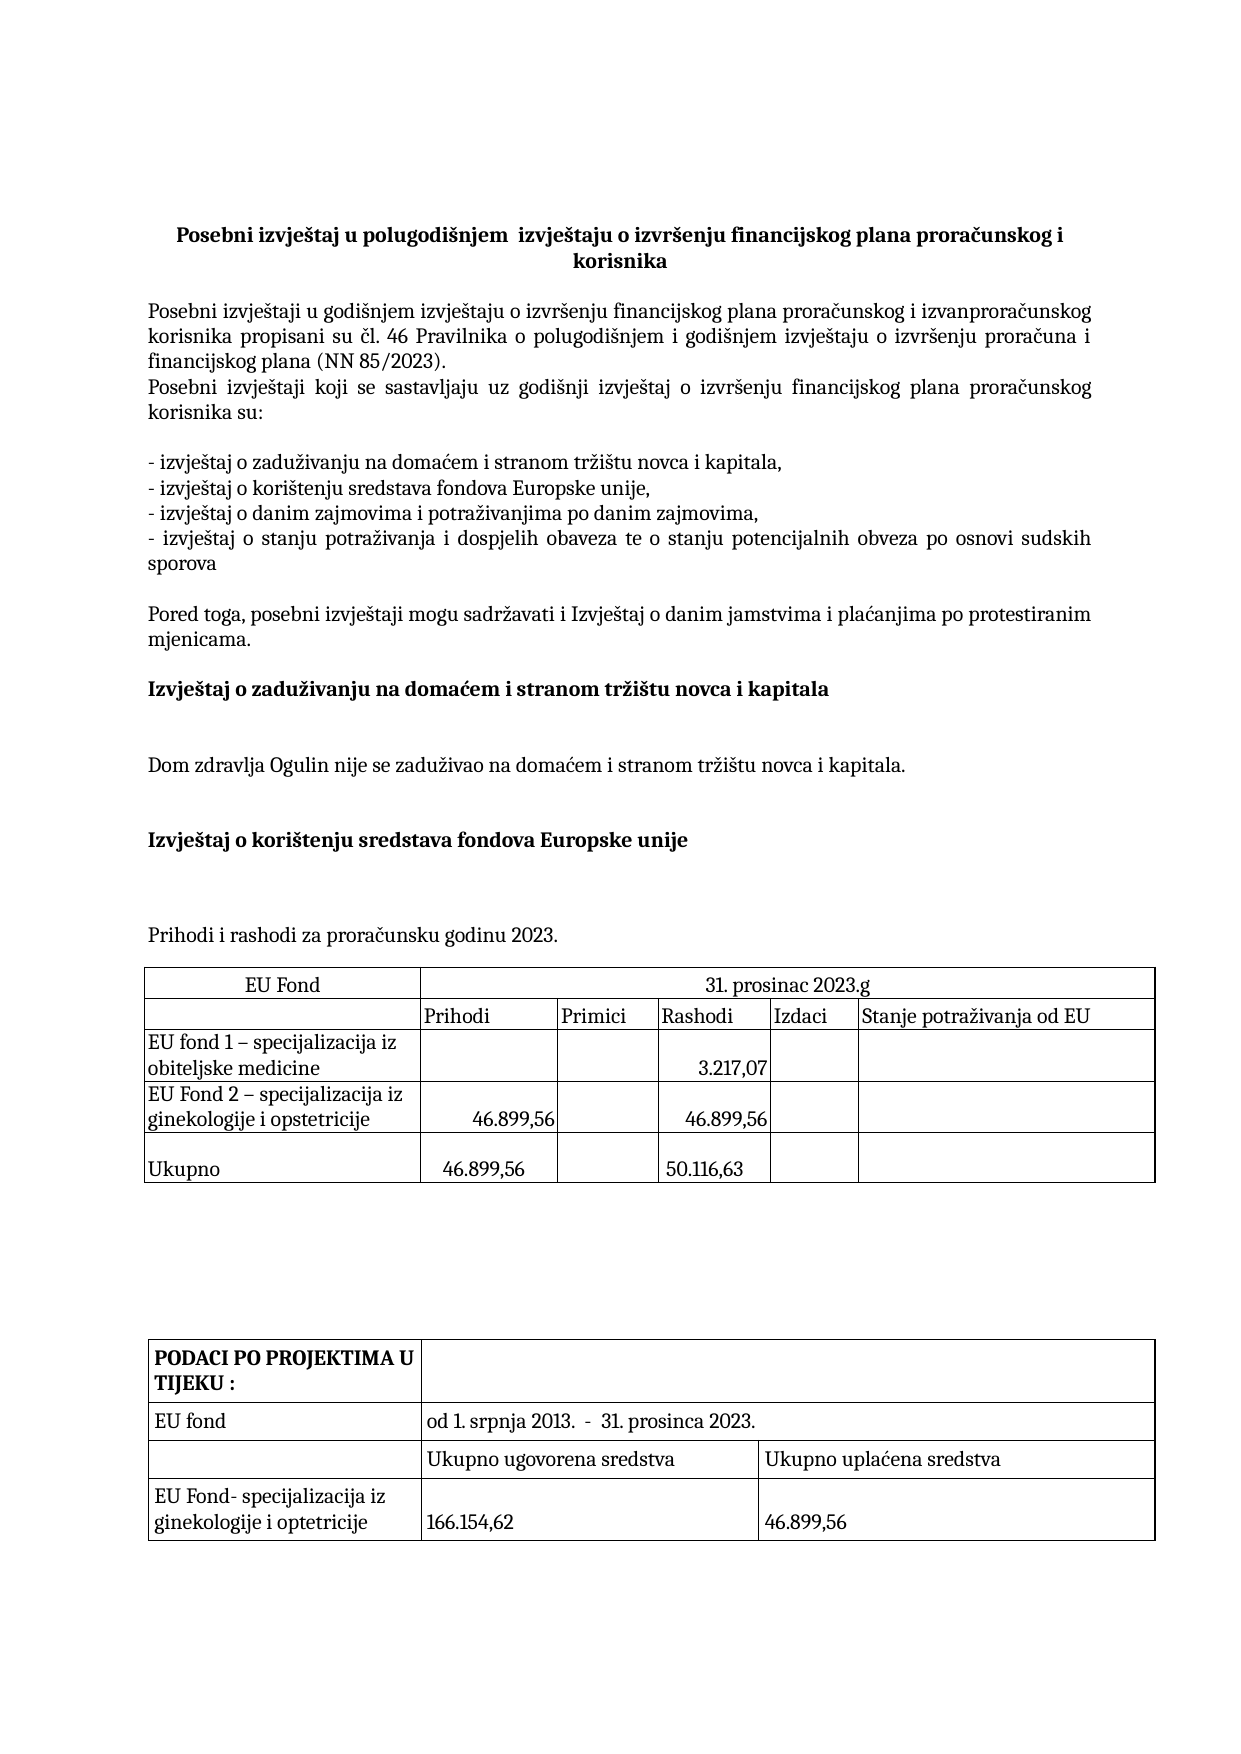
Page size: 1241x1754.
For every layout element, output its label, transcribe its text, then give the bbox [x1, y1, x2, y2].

table_cell [771, 1082, 858, 1132]
text Prihodi i rashodi za proračunsku godinu 2023. [148, 923, 1093, 948]
table_header EU Fond [145, 968, 420, 998]
table_cell Stanje potraživanja od EU [859, 999, 1154, 1029]
table_cell [771, 1030, 858, 1081]
table_cell 46.899,56 [421, 1082, 557, 1132]
table_cell [149, 1441, 421, 1477]
table_cell 3.217,07 [659, 1030, 770, 1081]
table_cell [859, 1133, 1154, 1182]
text - izvještaj o korištenju sredstava fondova Europske unije, [148, 475, 1093, 501]
table_cell [558, 1030, 658, 1081]
table_header PODACI PO PROJEKTIMA U TIJEKU : [149, 1340, 421, 1402]
table_cell EU Fond- specijalizacija iz ginekologije i optetricije [149, 1479, 421, 1540]
table_cell EU Fond 2 – specijalizacija iz ginekologije i opstetricije [145, 1082, 420, 1132]
table_cell [771, 1133, 858, 1182]
table_header [422, 1340, 1154, 1402]
text - izvještaj o danim zajmovima i potraživanjima po danim zajmovima, [148, 501, 1093, 526]
table_cell [859, 1082, 1154, 1132]
table_cell [145, 999, 420, 1029]
table_cell [558, 1133, 658, 1182]
text Posebni izvještaj u polugodišnjem izvještaju o izvršenju financijskog plana proračunskog i korisnika [148, 223, 1093, 274]
table_cell 50.116,63 [659, 1133, 770, 1182]
table_cell 46.899,56 [421, 1133, 557, 1182]
text Izvještaj o korištenju sredstava fondova Europske unije [148, 828, 1093, 853]
table_cell Rashodi [659, 999, 770, 1029]
table_cell od 1. srpnja 2013. - 31. prosinca 2023. [422, 1403, 1154, 1440]
text Pored toga, posebni izvještaji mogu sadržavati i Izvještaj o danim jamstvima i plaćanjima po protestiranim mjenicama. [148, 601, 1093, 652]
text - izvještaj o stanju potraživanja i dospjelih obaveza te o stanju potencijalnih obveza po osnovi sudskih sporova [148, 526, 1093, 576]
text Izvještaj o zaduživanju na domaćem i stranom tržištu novca i kapitala [148, 677, 1093, 702]
table_cell Ukupno [145, 1133, 420, 1182]
text Dom zdravlja Ogulin nije se zaduživao na domaćem i stranom tržištu novca i kapitala. [148, 753, 1093, 778]
table_cell [421, 1030, 557, 1081]
table_cell [859, 1030, 1154, 1081]
text Posebni izvještaji koji se sastavljaju uz godišnji izvještaj o izvršenju financijskog plana proračunskog korisnika su: [148, 374, 1093, 425]
table_cell Ukupno ugovorena sredstva [422, 1441, 758, 1477]
table_header 31. prosinac 2023.g [421, 968, 1154, 998]
table_cell Izdaci [771, 999, 858, 1029]
text - izvještaj o zaduživanju na domaćem i stranom tržištu novca i kapitala, [148, 450, 1093, 475]
table_cell [421, 1541, 759, 1572]
table_cell 46.899,56 [759, 1479, 1154, 1540]
table_cell 46.899,56 [659, 1082, 770, 1132]
table_cell Prihodi [421, 999, 557, 1029]
text Posebni izvještaji u godišnjem izvještaju o izvršenju financijskog plana proračunskog i izvanproračunskog korisnika propisani su čl. 46 Pravilnika o polugodišnjem i godišnjem izvještaju o izvršenju proračuna i financijskog plana (NN 85/2023). [148, 299, 1093, 374]
table_cell 166.154,62 [422, 1479, 758, 1540]
table_cell [149, 1541, 421, 1572]
table_cell Ukupno uplaćena sredstva [759, 1441, 1154, 1477]
table_cell [759, 1541, 1155, 1572]
table_cell EU fond 1 – specijalizacija iz obiteljske medicine [145, 1030, 420, 1081]
table_cell Primici [558, 999, 658, 1029]
table_cell [558, 1082, 658, 1132]
table_cell EU fond [149, 1403, 421, 1440]
